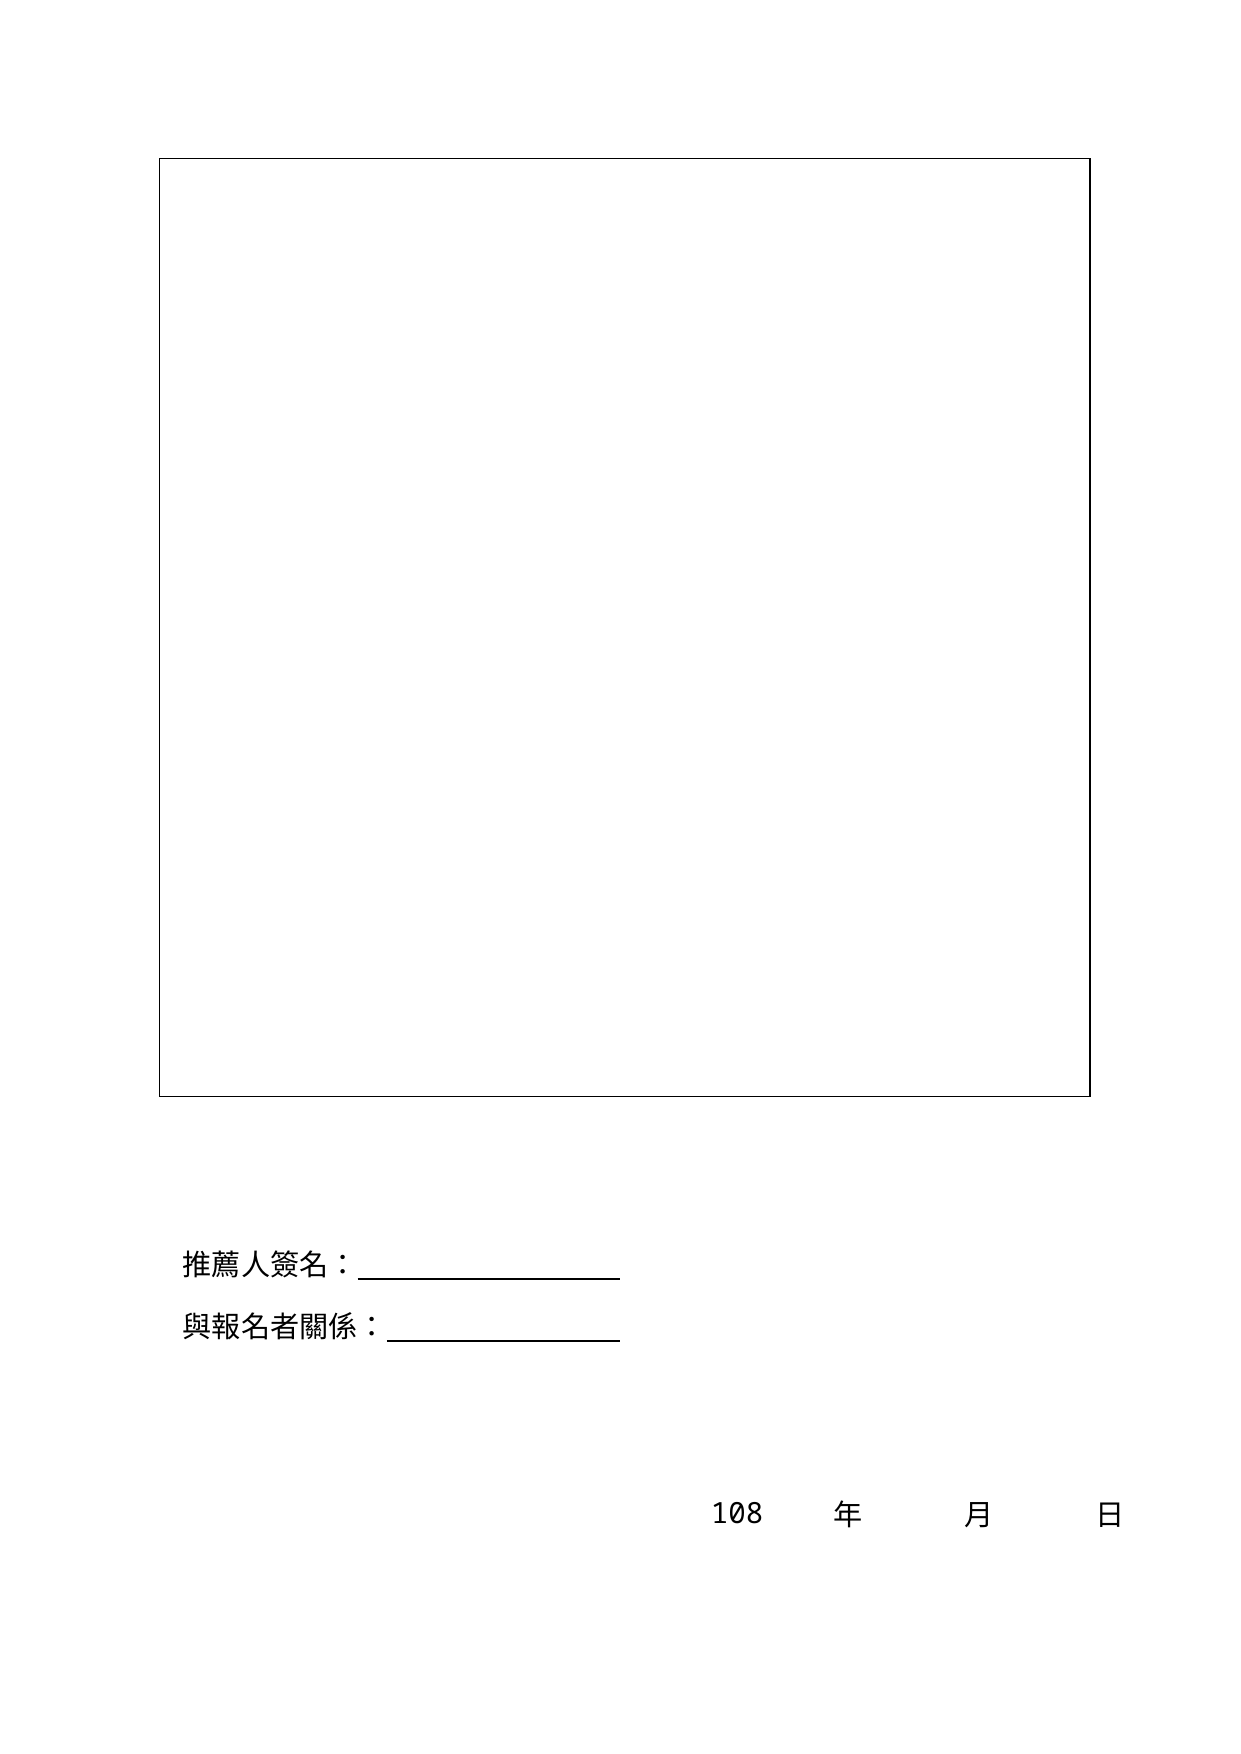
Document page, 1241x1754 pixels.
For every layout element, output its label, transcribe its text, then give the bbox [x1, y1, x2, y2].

text 與報名者關係： [112, 1283, 1128, 1346]
text 推薦人簽名： [112, 1221, 1128, 1283]
text 108 年 月 日 [112, 1471, 1128, 1533]
table_header [160, 159, 1089, 1096]
